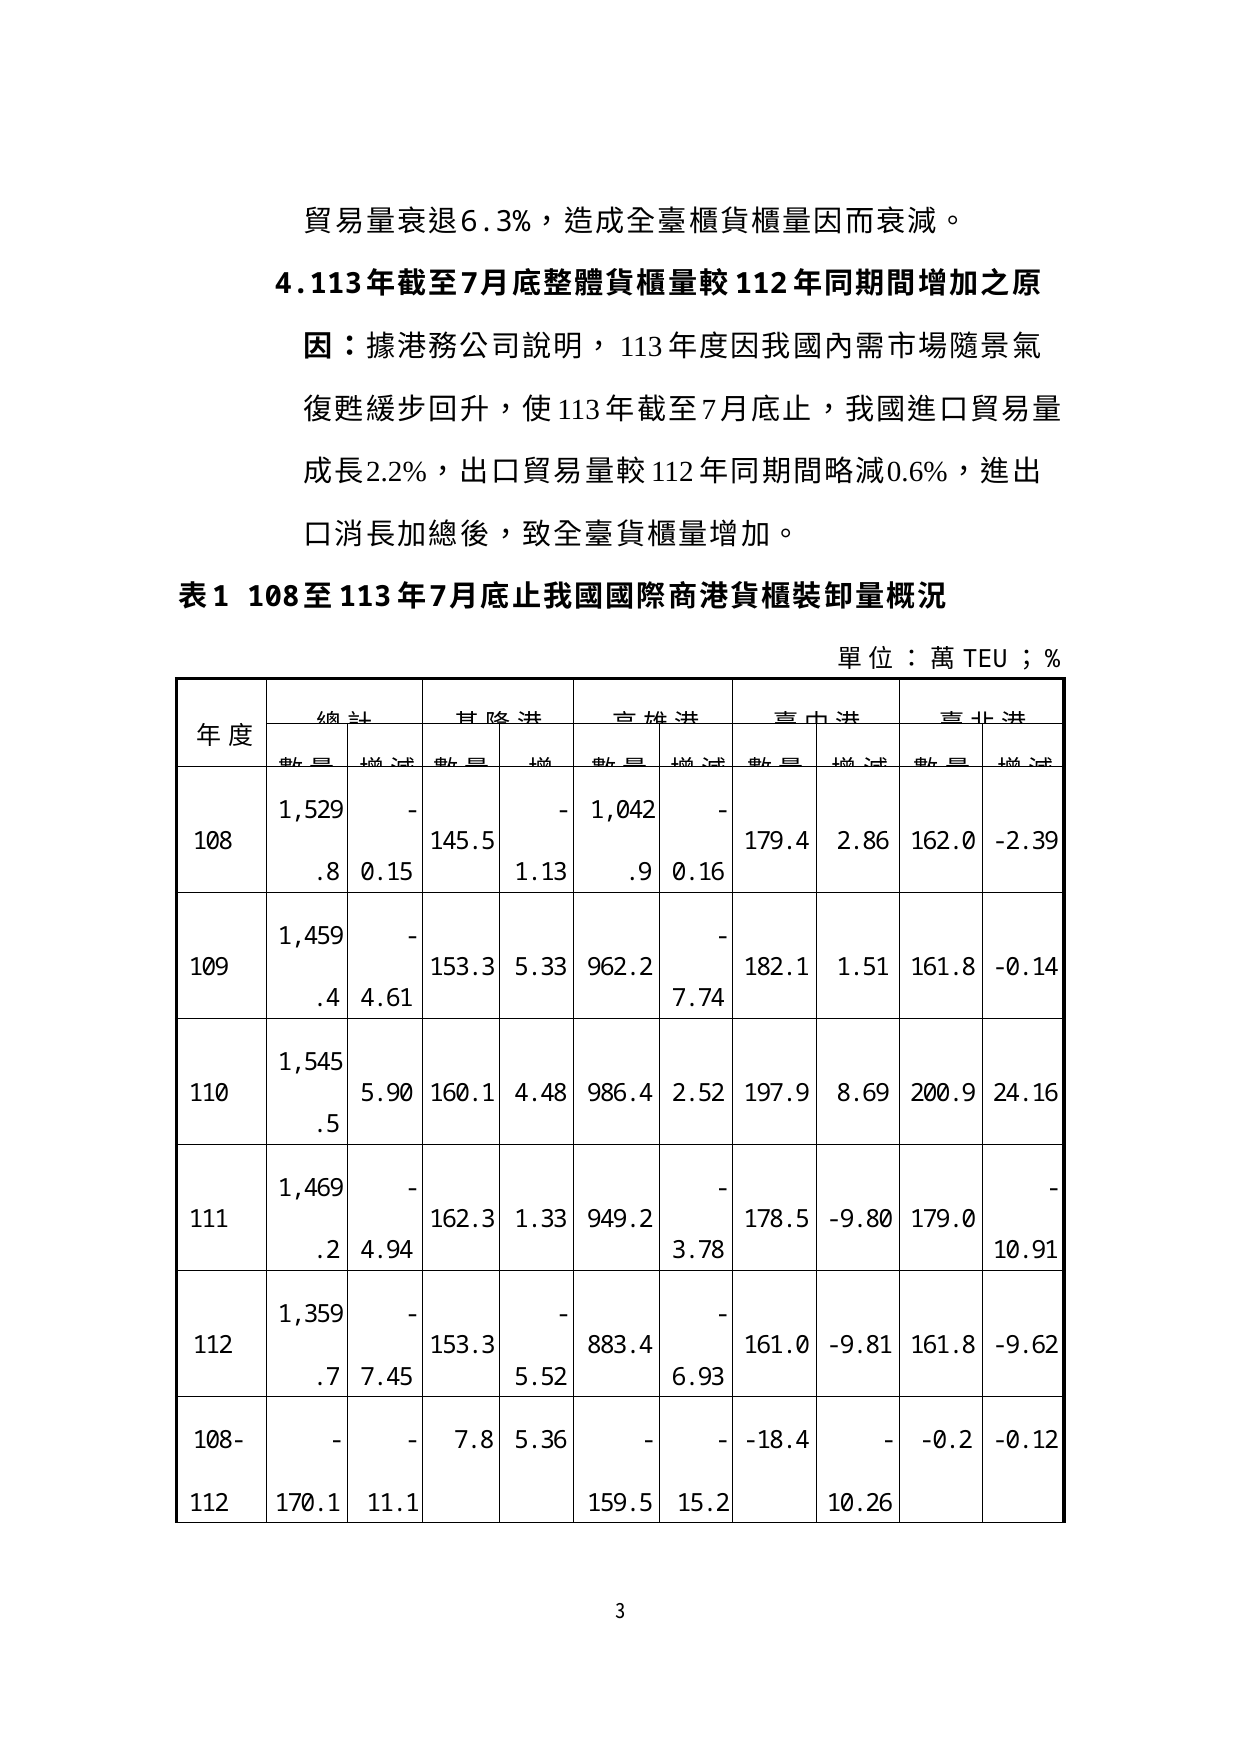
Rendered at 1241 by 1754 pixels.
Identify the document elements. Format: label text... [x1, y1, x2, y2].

table_cell -6.93 [660, 1271, 732, 1396]
table_cell 增減率 [348, 724, 422, 766]
table_cell -7.45 [348, 1271, 422, 1396]
table_cell -0.12 [983, 1397, 1062, 1522]
table_cell 108-112 [178, 1397, 266, 1522]
table_cell -9.81 [817, 1271, 899, 1396]
table_cell 1,469.2 [267, 1145, 347, 1270]
table_cell 162.0 [900, 767, 982, 892]
table_cell 4.48 [500, 1019, 573, 1144]
table_cell -0.15 [348, 767, 422, 892]
table_cell 883.4 [574, 1271, 659, 1396]
table_header 總計 [267, 680, 422, 723]
table_cell 153.3 [423, 1271, 499, 1396]
table_cell 962.2 [574, 893, 659, 1018]
table_cell 197.9 [733, 1019, 816, 1144]
table_cell 24.16 [983, 1019, 1062, 1144]
table_cell 7.8 [423, 1397, 499, 1522]
table_cell -3.78 [660, 1145, 732, 1270]
table_cell 數量 [267, 724, 347, 766]
table_cell -159.5 [574, 1397, 659, 1522]
table_header 高雄港 [574, 680, 732, 723]
table_cell -4.94 [348, 1145, 422, 1270]
table_cell -11.12 [348, 1397, 422, 1522]
table_cell 1,359.7 [267, 1271, 347, 1396]
table_cell -10.26 [817, 1397, 899, 1522]
table_cell -9.80 [817, 1145, 899, 1270]
table_cell -2.39 [983, 767, 1062, 892]
table_cell 數量 [574, 724, 659, 766]
table_cell 160.1 [423, 1019, 499, 1144]
table_cell -15.29 [660, 1397, 732, 1522]
table_cell 5.90 [348, 1019, 422, 1144]
table_cell 161.8 [900, 893, 982, 1018]
table_cell 1,545.5 [267, 1019, 347, 1144]
table_cell 數量 [733, 724, 816, 766]
table_cell 200.9 [900, 1019, 982, 1144]
text 表1 108至113年7月底止我國國際商港貨櫃裝卸量概況 [177, 552, 1063, 615]
table_cell -7.74 [660, 893, 732, 1018]
table_cell 153.3 [423, 893, 499, 1018]
table_cell 161.0 [733, 1271, 816, 1396]
table_cell 179.4 [733, 767, 816, 892]
text 4.113年截至7月底整體貨櫃量較112年同期間增加之原因：據港務公司說明，113年度因我國內需市場隨景氣復甦緩步回升，使113年截至7月底止，我國進口貿易量成長2.2%，出口貿易量較112年同期間略減0.6%，進出口消長加總後，致全臺貨櫃量增加。 [266, 240, 1063, 552]
table_header 臺中港 [733, 680, 899, 723]
table_cell 增減率 [983, 724, 1062, 766]
table_cell 增減率 [500, 724, 573, 766]
table_cell 2.52 [660, 1019, 732, 1144]
table_cell 112 [178, 1271, 266, 1396]
table_cell 1.51 [817, 893, 899, 1018]
table_header 年度 [178, 680, 266, 766]
table_cell 1,042.9 [574, 767, 659, 892]
table_cell 111 [178, 1145, 266, 1270]
table_cell 8.69 [817, 1019, 899, 1144]
table_cell 5.33 [500, 893, 573, 1018]
table_cell 145.5 [423, 767, 499, 892]
table_cell -4.61 [348, 893, 422, 1018]
table_cell 178.5 [733, 1145, 816, 1270]
table_cell -0.2 [900, 1397, 982, 1522]
table_cell 179.0 [900, 1145, 982, 1270]
table_cell 2.86 [817, 767, 899, 892]
table_cell -170.1 [267, 1397, 347, 1522]
table_cell 986.4 [574, 1019, 659, 1144]
table_cell 1,529.8 [267, 767, 347, 892]
table_cell 182.1 [733, 893, 816, 1018]
table_header 臺北港 [900, 680, 1062, 723]
table_cell 數量 [900, 724, 982, 766]
table_cell 109 [178, 893, 266, 1018]
text 單位：萬TEU；% [236, 615, 1063, 677]
table_cell 1,459.4 [267, 893, 347, 1018]
table_cell 增減率 [660, 724, 732, 766]
table_cell -1.13 [500, 767, 573, 892]
table_cell -5.52 [500, 1271, 573, 1396]
table_cell 162.3 [423, 1145, 499, 1270]
table_cell -18.4 [733, 1397, 816, 1522]
table_cell 108 [178, 767, 266, 892]
table_cell -9.62 [983, 1271, 1062, 1396]
table_cell -0.16 [660, 767, 732, 892]
table_header 基隆港 [423, 680, 573, 723]
text 貿易量衰退6.3%，造成全臺櫃貨櫃量因而衰減。 [266, 177, 1063, 240]
table_cell 增減率 [817, 724, 899, 766]
table_cell 161.8 [900, 1271, 982, 1396]
table_cell 5.36 [500, 1397, 573, 1522]
table_cell 949.2 [574, 1145, 659, 1270]
table_cell -10.91 [983, 1145, 1062, 1270]
table_cell 數量 [423, 724, 499, 766]
table_cell -0.14 [983, 893, 1062, 1018]
table_cell 110 [178, 1019, 266, 1144]
table_cell 1.33 [500, 1145, 573, 1270]
